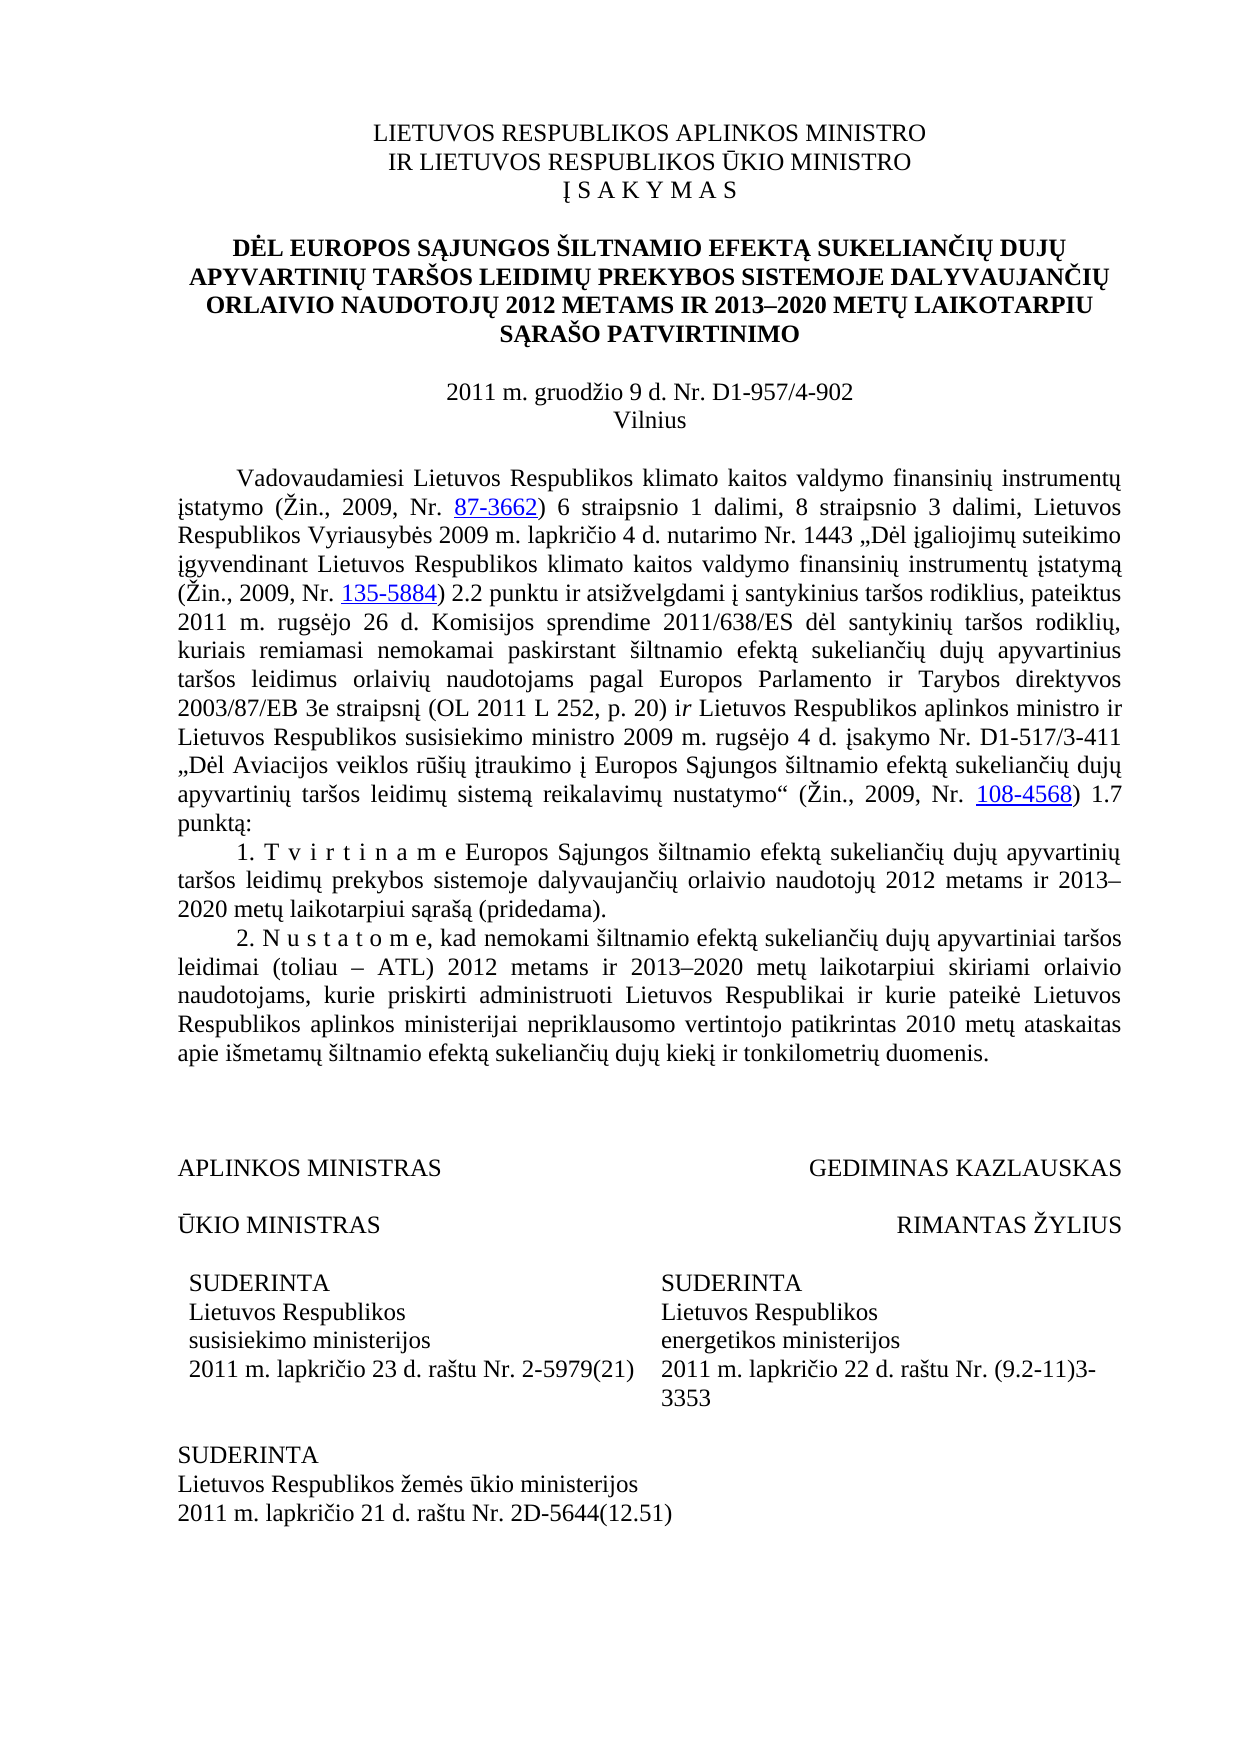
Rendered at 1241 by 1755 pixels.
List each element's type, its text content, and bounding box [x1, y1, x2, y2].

text 2011 m. lapkričio 21 d. raštu Nr. 2D-5644(12.51) [177, 1498, 1122, 1527]
text Į S A K Y M A S [177, 176, 1122, 204]
text Ūkio ministras Rimantas Žylius [177, 1211, 1122, 1239]
text Aplinkos ministras Gediminas Kazlauskas [177, 1153, 1122, 1182]
text 2011 m. gruodžio 9 d. Nr. D1-957/4-902 [177, 377, 1122, 406]
table_header SUDERINTA Lietuvos Respublikos susisiekimo ministerijos 2011 m. lapkričio 23 d. raštu Nr. 2-5979(21) [177, 1268, 649, 1412]
text Lietuvos Respublikos žemės ūkio ministerijos [177, 1469, 1122, 1498]
text SUDERINTA [177, 1441, 1122, 1469]
text LIETUVOS RESPUBLIKOS APLINKOS MINISTRO [177, 118, 1122, 147]
text 1. T v i r t i n a m e Europos Sąjungos šiltnamio efektą sukeliančių dujų apyvartinių taršos leidimų prekybos sistemoje dalyvaujančių orlaivio naudotojų 2012 metams ir 2013–2020 metų laikotarpiui sąrašą (pridedama). [177, 837, 1122, 923]
text IR LIETUVOS RESPUBLIKOS ŪKIO MINISTRO [177, 147, 1122, 176]
table_header SUDERINTA Lietuvos Respublikos energetikos ministerijos 2011 m. lapkričio 22 d. raštu Nr. (9.2-11)3-3353 [650, 1268, 1122, 1412]
text 2. N u s t a t o m e, kad nemokami šiltnamio efektą sukeliančių dujų apyvartiniai taršos leidimai (toliau – ATL) 2012 metams ir 2013–2020 metų laikotarpiui skiriami orlaivio naudotojams, kurie priskirti administruoti Lietuvos Respublikai ir kurie pateikė Lietuvos Respublikos aplinkos ministerijai nepriklausomo vertintojo patikrintas 2010 metų ataskaitas apie išmetamų šiltnamio efektą sukeliančių dujų kiekį ir tonkilometrių duomenis. [177, 923, 1122, 1067]
text Vadovaudamiesi Lietuvos Respublikos klimato kaitos valdymo finansinių instrumentų įstatymo (Žin., 2009, Nr. 87-3662) 6 straipsnio 1 dalimi, 8 straipsnio 3 dalimi, Lietuvos Respublikos Vyriausybės 2009 m. lapkričio 4 d. nutarimo Nr. 1443 „Dėl įgaliojimų suteikimo įgyvendinant Lietuvos Respublikos klimato kaitos valdymo finansinių instrumentų įstatymą (Žin., 2009, Nr. 135-5884) 2.2 punktu ir atsižvelgdami į santykinius taršos rodiklius, pateiktus 2011 m. rugsėjo 26 d. Komisijos sprendime 2011/638/ES dėl santykinių taršos rodiklių, kuriais remiamasi nemokamai paskirstant šiltnamio efektą sukeliančių dujų apyvartinius taršos leidimus orlaivių naudotojams pagal Europos Parlamento ir Tarybos direktyvos 2003/87/EB 3e straipsnį (OL 2011 L 252, p. 20) ir Lietuvos Respublikos aplinkos ministro ir Lietuvos Respublikos susisiekimo ministro 2009 m. rugsėjo 4 d. įsakymo Nr. D1-517/3-411 „Dėl Aviacijos veiklos rūšių įtraukimo į Europos Sąjungos šiltnamio efektą sukeliančių dujų apyvartinių taršos leidimų sistemą reikalavimų nustatymo“ (Žin., 2009, Nr. 108-4568) 1.7 punktą: [177, 463, 1122, 837]
text DĖL EUROPOS SĄJUNGOS ŠILTNAMIO EFEKTĄ SUKELIANČIŲ DUJŲ APYVARTINIŲ TARŠOS LEIDIMŲ PREKYBOS SISTEMOJE DALYVAUJANČIŲ ORLAIVIO NAUDOTOJŲ 2012 METAMS IR 2013–2020 METŲ LAIKOTARPIU SĄRAŠO PATVIRTINIMO [177, 233, 1122, 348]
text Vilnius [177, 406, 1122, 434]
